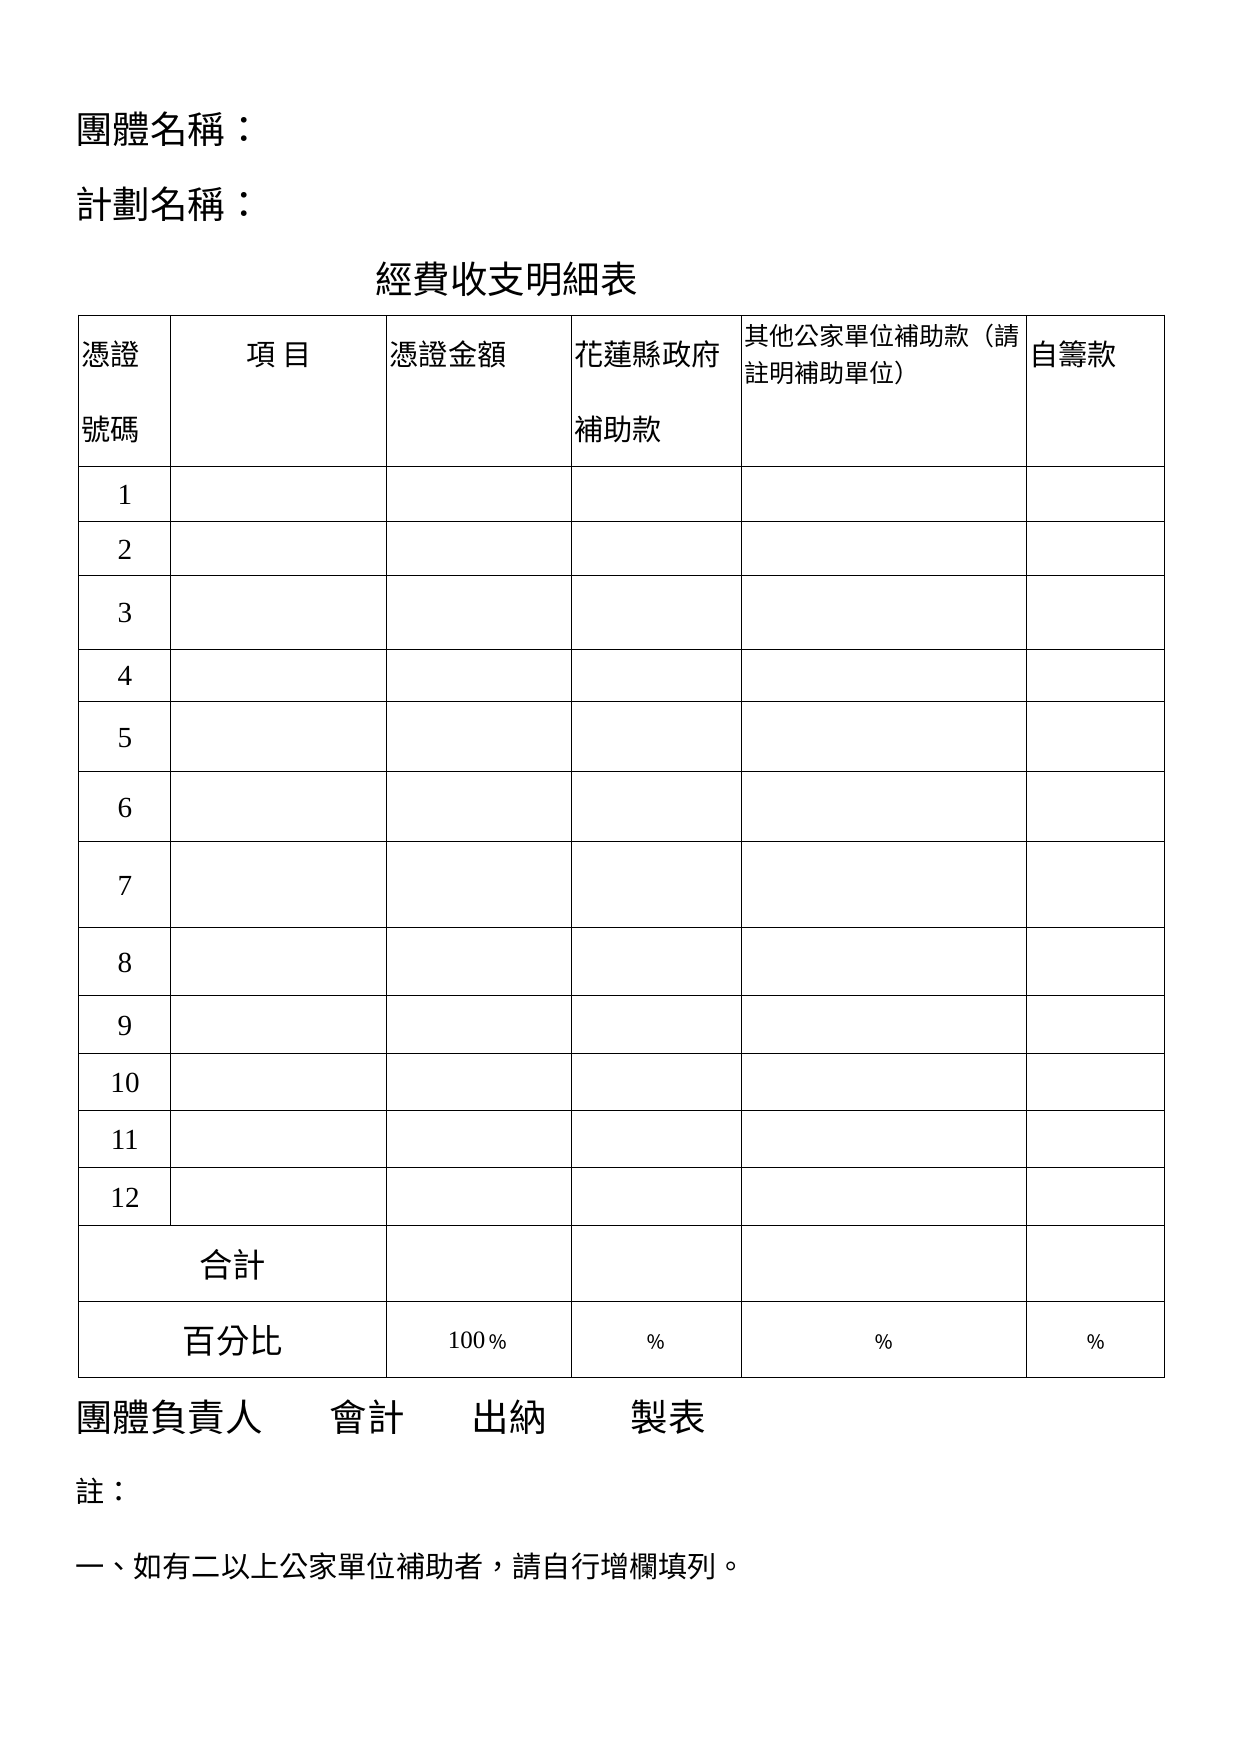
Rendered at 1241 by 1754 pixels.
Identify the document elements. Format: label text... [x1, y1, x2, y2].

table_cell [1027, 650, 1164, 701]
table_cell 5 [79, 702, 170, 771]
table_cell 11 [79, 1111, 170, 1167]
table_header 憑證金額 [387, 316, 571, 466]
text 團體名稱： [75, 89, 1165, 164]
table_cell [572, 1054, 741, 1110]
table_cell [1027, 522, 1164, 575]
table_cell 合計 [79, 1226, 386, 1301]
table_cell [572, 1168, 741, 1224]
table_cell [572, 996, 741, 1053]
table_cell [387, 996, 571, 1053]
table_cell [742, 702, 1026, 771]
table_cell [387, 576, 571, 648]
table_header 憑證號碼 [79, 316, 170, 466]
table_cell 9 [79, 996, 170, 1053]
table_cell [1027, 928, 1164, 995]
table_cell [387, 1168, 571, 1224]
table_cell [387, 1054, 571, 1110]
table_cell [742, 522, 1026, 575]
table_cell ﹪ [572, 1302, 741, 1377]
table_cell [742, 842, 1026, 927]
table_cell 100﹪ [387, 1302, 571, 1377]
table_header 項 目 [171, 316, 386, 466]
table_cell [1027, 467, 1164, 521]
table_header 花蓮縣政府補助款 [572, 316, 741, 466]
table_cell [742, 1111, 1026, 1167]
text 團體負責人 會計 出納 製表 [75, 1378, 1165, 1453]
table_cell [387, 467, 571, 521]
table_cell [742, 996, 1026, 1053]
table_cell [1027, 702, 1164, 771]
table_cell ﹪ [1027, 1302, 1164, 1377]
table_cell [171, 772, 386, 841]
table_cell 1 [79, 467, 170, 521]
table_cell 8 [79, 928, 170, 995]
table_cell 4 [79, 650, 170, 701]
text 一、如有二以上公家單位補助者，請自行增欄填列。 [75, 1528, 1165, 1603]
table_cell [171, 1168, 386, 1224]
table_cell 6 [79, 772, 170, 841]
text 註： [75, 1453, 1165, 1528]
table_cell [1027, 1168, 1164, 1224]
table_cell [387, 1111, 571, 1167]
table_cell [1027, 576, 1164, 648]
table_cell [387, 772, 571, 841]
table_cell ﹪ [742, 1302, 1026, 1377]
table_cell [171, 467, 386, 521]
table_cell [742, 772, 1026, 841]
table_cell [387, 702, 571, 771]
table_cell [171, 522, 386, 575]
table_cell 10 [79, 1054, 170, 1110]
table_cell [387, 842, 571, 927]
table_cell [742, 1168, 1026, 1224]
table_cell [1027, 1054, 1164, 1110]
table_cell [171, 928, 386, 995]
table_cell [171, 1054, 386, 1110]
table_cell [742, 928, 1026, 995]
table_cell [171, 1111, 386, 1167]
table_cell [387, 522, 571, 575]
table_cell [387, 928, 571, 995]
table_cell [1027, 772, 1164, 841]
table_cell 3 [79, 576, 170, 648]
table_cell [387, 1226, 571, 1301]
table_cell 2 [79, 522, 170, 575]
table_cell [742, 1054, 1026, 1110]
table_cell [572, 467, 741, 521]
table_header 自籌款 [1027, 316, 1164, 466]
table_cell [171, 576, 386, 648]
table_cell [572, 650, 741, 701]
table_cell 百分比 [79, 1302, 386, 1377]
table_cell [572, 702, 741, 771]
table_cell [572, 928, 741, 995]
text 計劃名稱： [75, 164, 1165, 239]
table_cell [1027, 842, 1164, 927]
table_cell [171, 702, 386, 771]
table_cell [742, 576, 1026, 648]
table_cell [572, 1226, 741, 1301]
table_cell [171, 650, 386, 701]
table_header 其他公家單位補助款（請註明補助單位） [742, 316, 1026, 466]
table_cell [572, 1111, 741, 1167]
table_cell [171, 996, 386, 1053]
table_cell [572, 842, 741, 927]
table_cell [742, 467, 1026, 521]
table_cell [1027, 996, 1164, 1053]
table_cell [742, 650, 1026, 701]
table_cell [171, 842, 386, 927]
table_cell 12 [79, 1168, 170, 1224]
table_cell [742, 1226, 1026, 1301]
table_cell 7 [79, 842, 170, 927]
table_cell [1027, 1111, 1164, 1167]
table_cell [572, 576, 741, 648]
table_cell [572, 772, 741, 841]
table_cell [1027, 1226, 1164, 1301]
table_cell [387, 650, 571, 701]
table_cell [572, 522, 741, 575]
text 經費收支明細表 [262, 239, 1165, 314]
